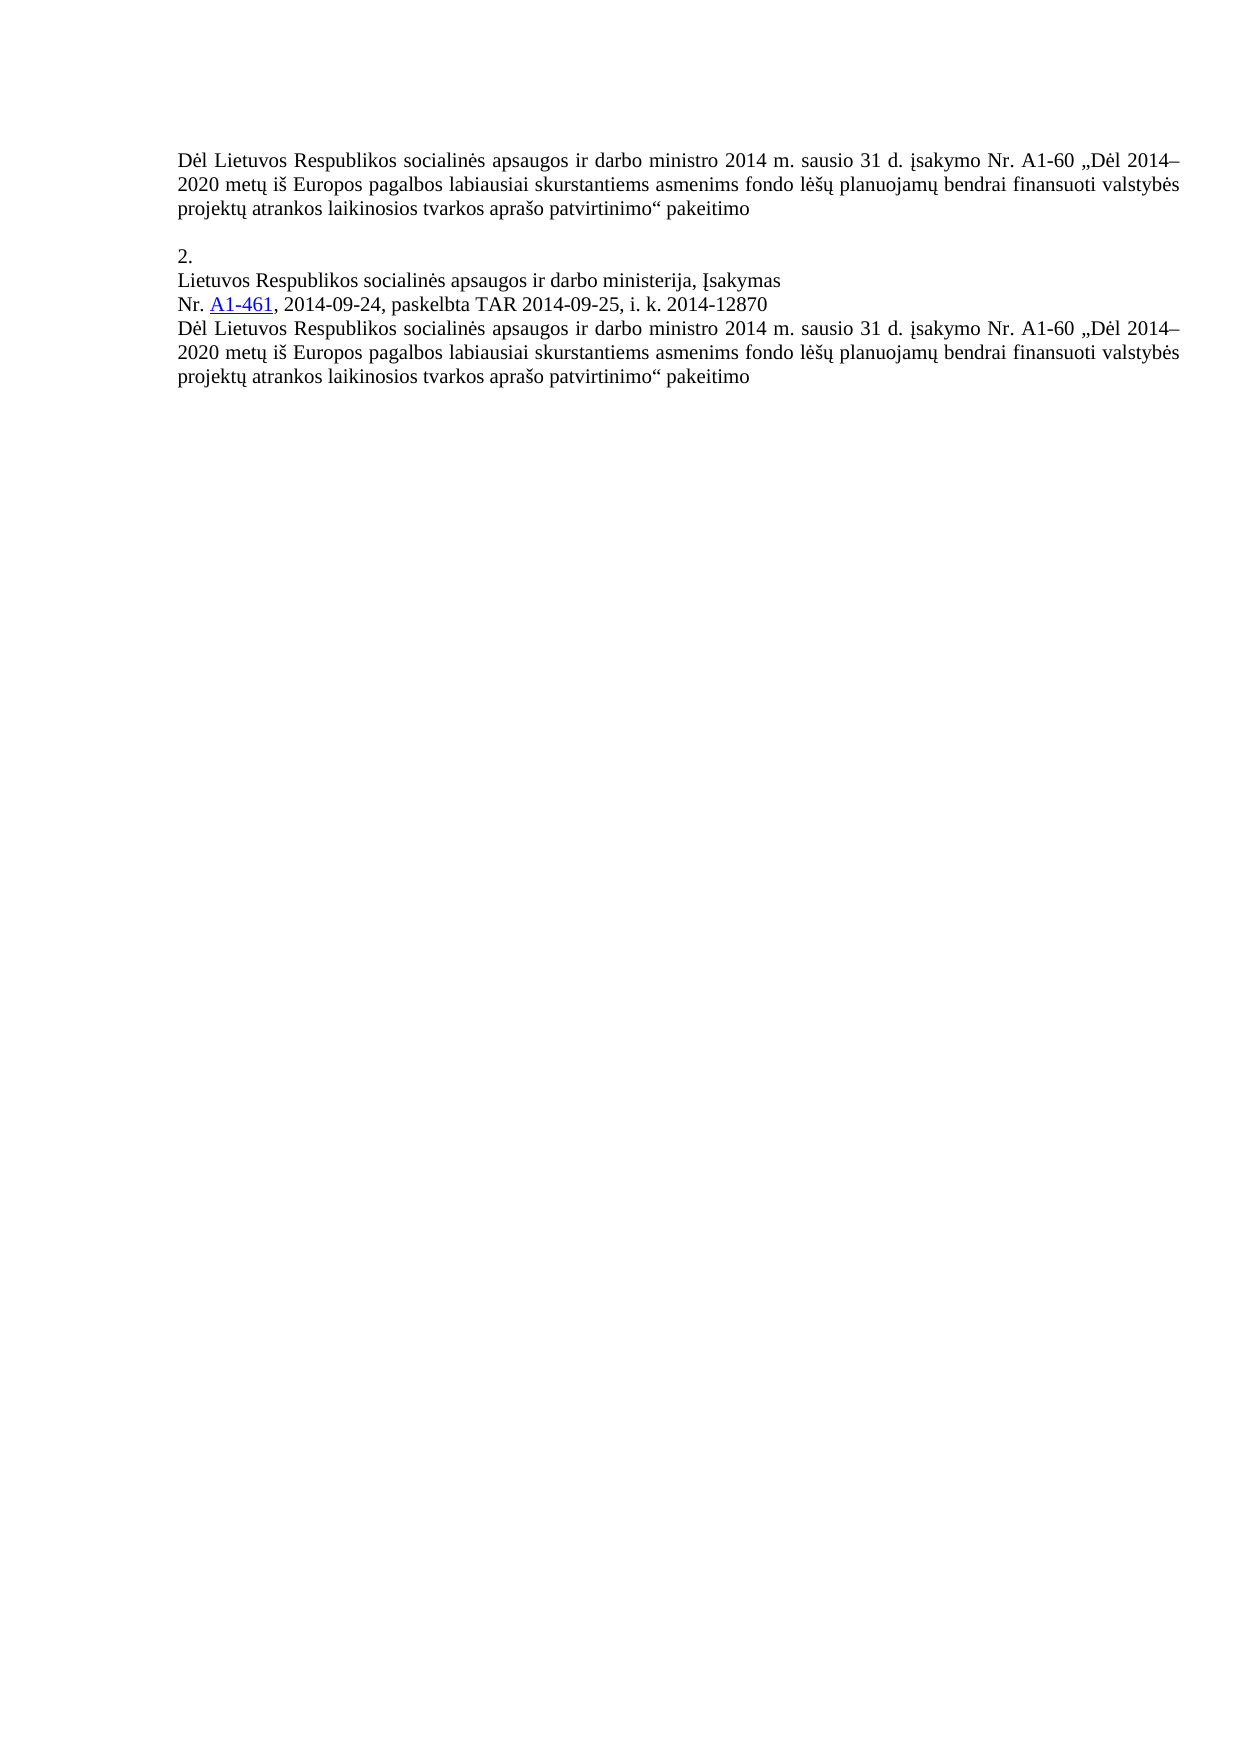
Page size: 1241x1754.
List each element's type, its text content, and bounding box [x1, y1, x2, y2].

text Lietuvos Respublikos socialinės apsaugos ir darbo ministerija, Įsakymas [177, 268, 1181, 292]
text Nr. A1-461, 2014-09-24, paskelbta TAR 2014-09-25, i. k. 2014-12870 [177, 292, 1181, 316]
text Dėl Lietuvos Respublikos socialinės apsaugos ir darbo ministro 2014 m. sausio 31 d. įsakymo Nr. A1-60 „Dėl 2014–2020 metų iš Europos pagalbos labiausiai skurstantiems asmenims fondo lėšų planuojamų bendrai finansuoti valstybės projektų atrankos laikinosios tvarkos aprašo patvirtinimo“ pakeitimo [177, 148, 1181, 220]
text Dėl Lietuvos Respublikos socialinės apsaugos ir darbo ministro 2014 m. sausio 31 d. įsakymo Nr. A1-60 „Dėl 2014–2020 metų iš Europos pagalbos labiausiai skurstantiems asmenims fondo lėšų planuojamų bendrai finansuoti valstybės projektų atrankos laikinosios tvarkos aprašo patvirtinimo“ pakeitimo [177, 316, 1181, 388]
text 2. [177, 244, 1181, 268]
